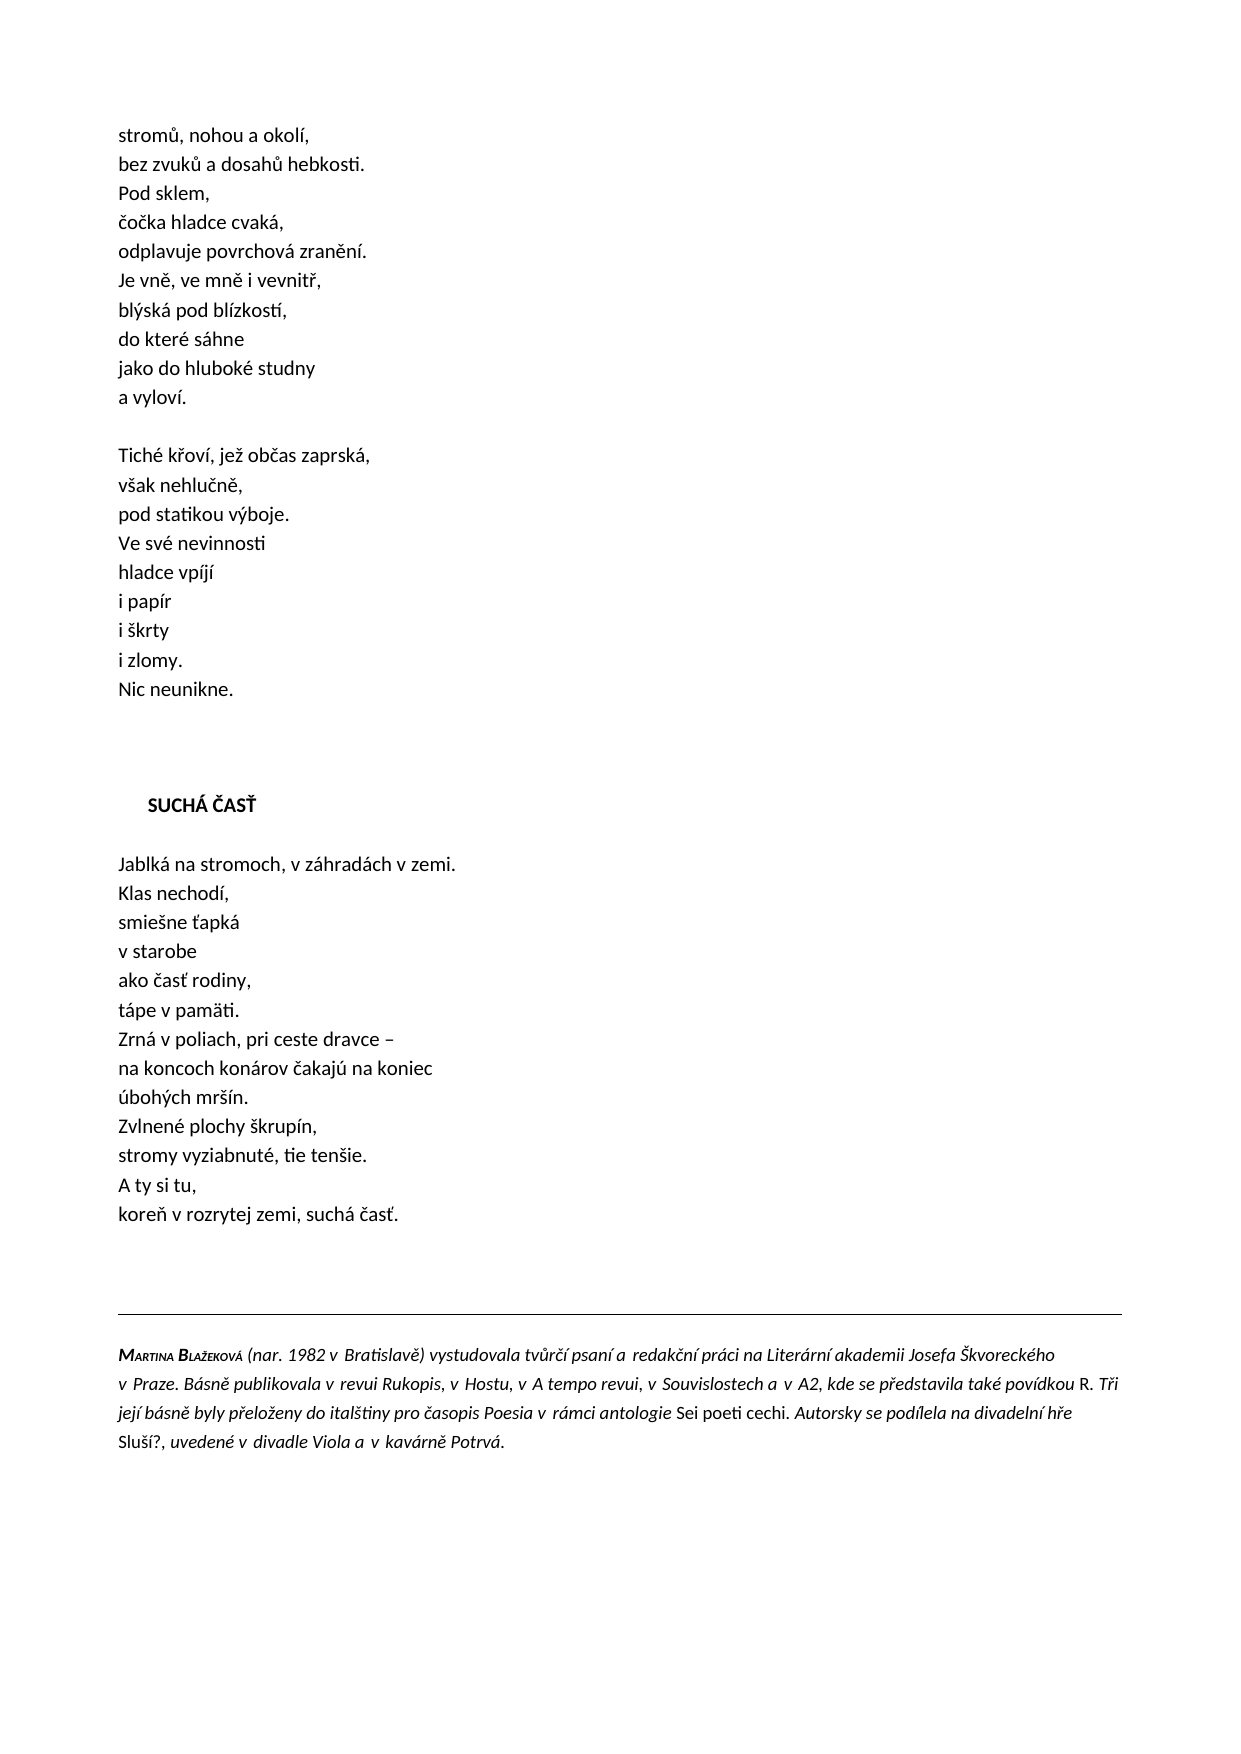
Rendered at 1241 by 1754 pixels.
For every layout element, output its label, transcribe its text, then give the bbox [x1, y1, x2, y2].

text na koncoch konárov čakajú na koniec [118, 1051, 1122, 1081]
text úbohých mršín. [118, 1081, 1122, 1110]
text čočka hladce cvaká, [118, 206, 1122, 235]
text v starobe [118, 935, 1122, 964]
text odplavuje povrchová zranění. [118, 235, 1122, 264]
text Martina Blažeková (nar. 1982 v Bratislavě) vystudovala tvůrčí psaní a redakční práci na Literární akademii Josefa Škvoreckého v Praze. Básně publikovala v revui Rukopis, v Hostu, v A tempo revui, v Souvislostech a v A2, kde se představila také povídkou R. Tři její básně byly přeloženy do italštiny pro časopis Poesia v rámci antologie Sei poeti cechi. Autorsky se podílela na divadelní hře Sluší?, uvedené v divadle Viola a v kavárně Potrvá. [118, 1315, 1122, 1454]
text hladce vpíjí [118, 556, 1122, 585]
text jako do hluboké studny [118, 351, 1122, 381]
text Klas nechodí, [118, 876, 1122, 906]
text stromy vyziabnuté, tie tenšie. [118, 1139, 1122, 1168]
text a vyloví. [118, 381, 1122, 410]
text koreň v rozrytej zemi, suchá časť. [118, 1197, 1122, 1226]
text tápe v pamäti. [118, 993, 1122, 1022]
text Tiché křoví, jež občas zaprská, [118, 439, 1122, 468]
text do které sáhne [118, 322, 1122, 351]
text Zvlnené plochy škrupín, [118, 1110, 1122, 1139]
text i papír [118, 585, 1122, 614]
text i škrty [118, 614, 1122, 643]
subtitle Suchá časť [148, 789, 1122, 818]
text stromů, nohou a okolí, [118, 118, 1122, 147]
text bez zvuků a dosahů hebkosti. [118, 147, 1122, 176]
text však nehlučně, [118, 468, 1122, 497]
text Je vně, ve mně i vevnitř, [118, 264, 1122, 293]
text Nic neunikne. [118, 672, 1122, 701]
text Zrná v poliach, pri ceste dravce – [118, 1022, 1122, 1051]
text Jablká na stromoch, v záhradách v zemi. [118, 847, 1122, 876]
text blýská pod blízkostí, [118, 293, 1122, 322]
text smiešne ťapká [118, 906, 1122, 935]
text i zlomy. [118, 643, 1122, 672]
text pod statikou výboje. [118, 497, 1122, 526]
text Ve své nevinnosti [118, 526, 1122, 556]
text Pod sklem, [118, 176, 1122, 206]
text A ty si tu, [118, 1168, 1122, 1197]
text ako časť rodiny, [118, 964, 1122, 993]
